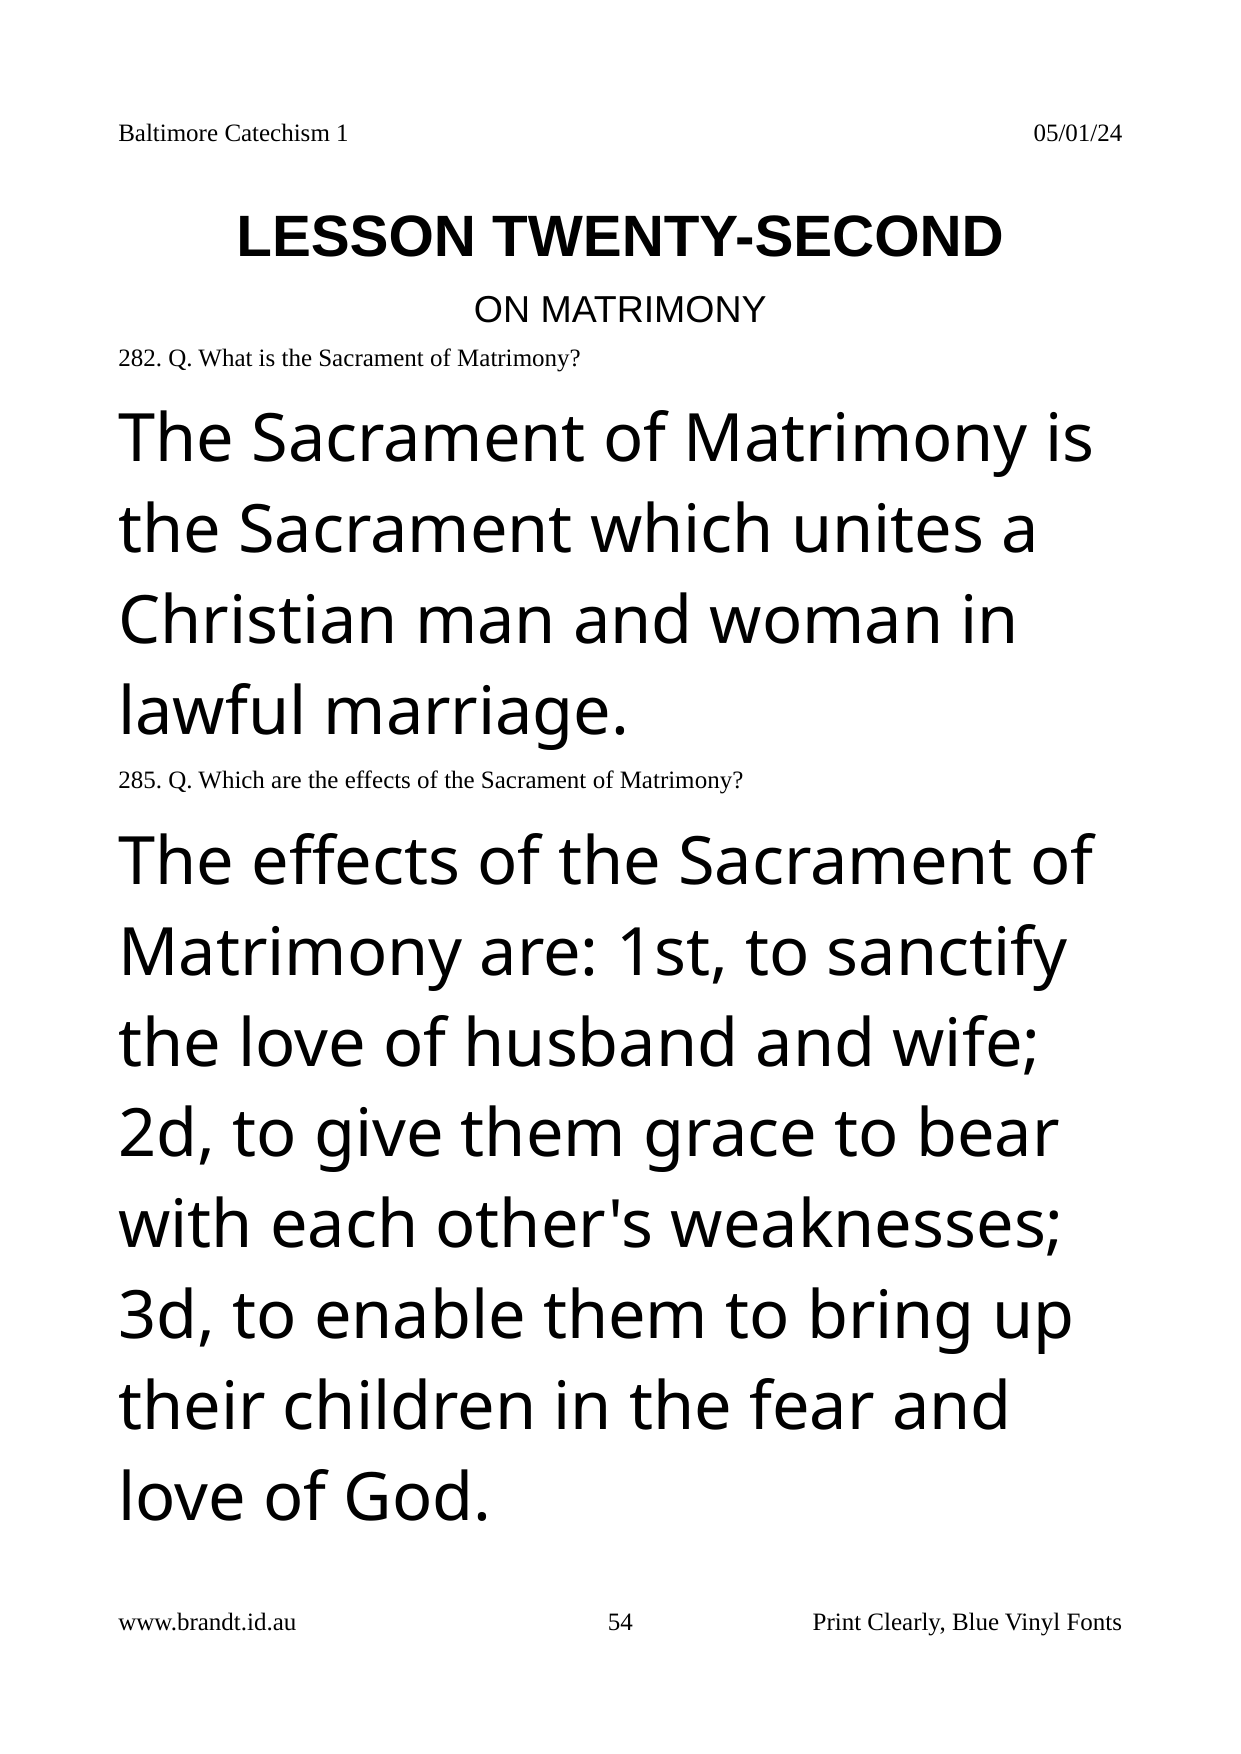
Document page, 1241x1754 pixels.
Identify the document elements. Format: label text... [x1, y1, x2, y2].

title LESSON TWENTY-SECOND [118, 201, 1122, 268]
text 285. Q. Which are the effects of the Sacrament of Matrimony? [118, 766, 1122, 794]
text 282. Q. What is the Sacrament of Matrimony? [118, 343, 1122, 372]
subtitle ON MATRIMONY [118, 287, 1122, 330]
text The effects of the Sacrament of Matrimony are: 1st, to sanctify the love of husband and wife; 2d, to give them grace to bear with each other's weaknesses; 3d, to enable them to bring up their children in the fear and love of God. [118, 813, 1122, 1540]
text The Sacrament of Matrimony is the Sacrament which unites a Christian man and woman in lawful marriage. [118, 390, 1122, 754]
